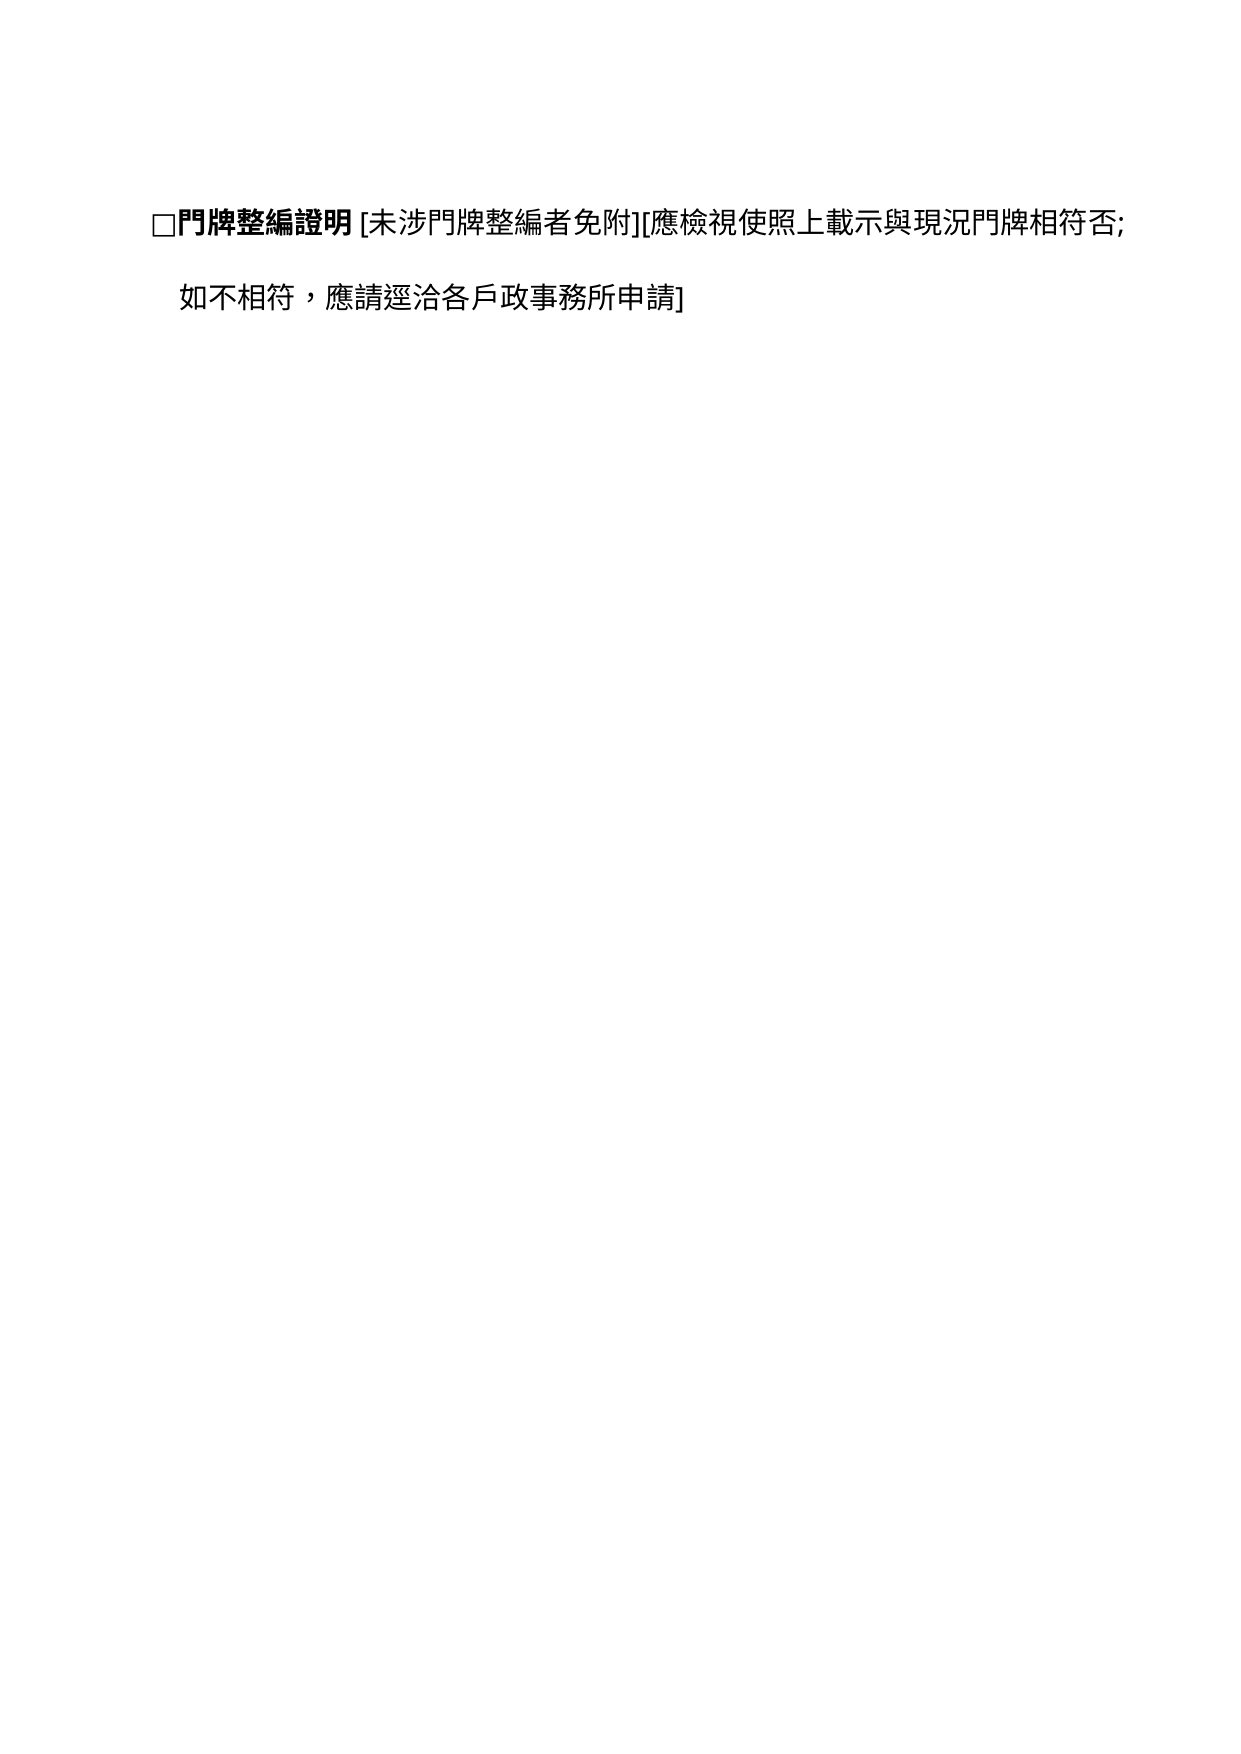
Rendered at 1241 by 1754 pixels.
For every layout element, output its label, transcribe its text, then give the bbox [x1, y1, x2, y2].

text □門牌整編證明 [未涉門牌整編者免附][應檢視使照上載示與現況門牌相符否;如不相符，應請逕洽各戶政事務所申請] [150, 183, 1140, 333]
